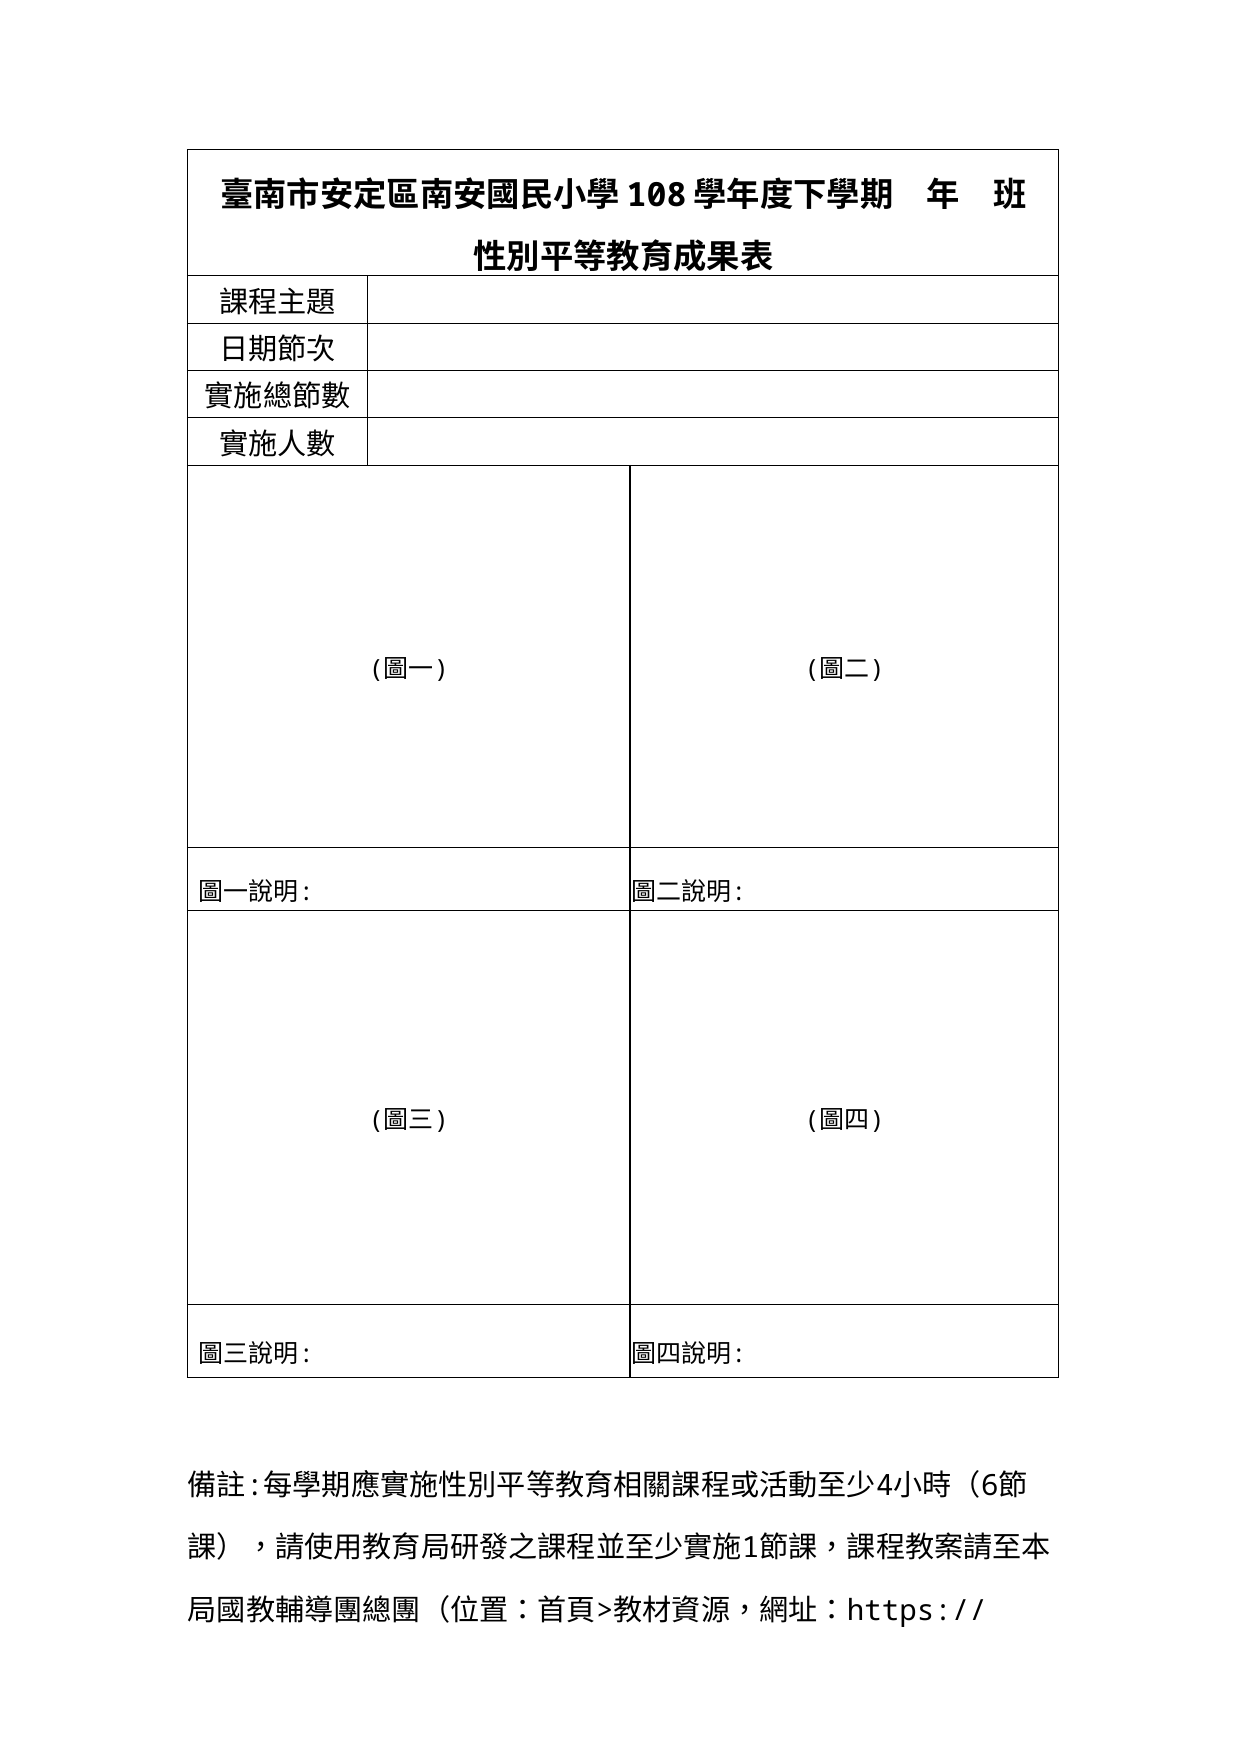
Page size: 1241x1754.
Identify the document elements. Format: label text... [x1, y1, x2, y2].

text 備註:每學期應實施性別平等教育相關課程或活動至少4小時（6節課），請使用教育局研發之課程並至少實施1節課，課程教案請至本局國教輔導團總團（位置：首頁>教材資源，網址：https:// [187, 1441, 1053, 1628]
table_cell [368, 324, 1058, 370]
table_cell 實施總節數 [188, 371, 367, 417]
table_cell 圖三說明: [188, 1305, 629, 1377]
table_cell (圖三) [188, 911, 629, 1303]
table_cell (圖二) [631, 466, 1058, 847]
table_cell 實施人數 [188, 418, 367, 465]
table_cell (圖一) [188, 466, 629, 847]
table_cell [368, 276, 1058, 322]
table_cell (圖四) [631, 911, 1058, 1303]
table_cell 日期節次 [188, 324, 367, 370]
table_cell 圖二說明: [631, 848, 1058, 910]
table_cell 圖四說明: [631, 1305, 1058, 1377]
table_cell 圖一說明: [188, 848, 629, 910]
table_header 臺南市安定區南安國民小學108學年度下學期 年 班 性別平等教育成果表 [188, 150, 1058, 275]
table_cell 課程主題 [188, 276, 367, 322]
table_cell [368, 418, 1058, 465]
table_cell [368, 371, 1058, 417]
